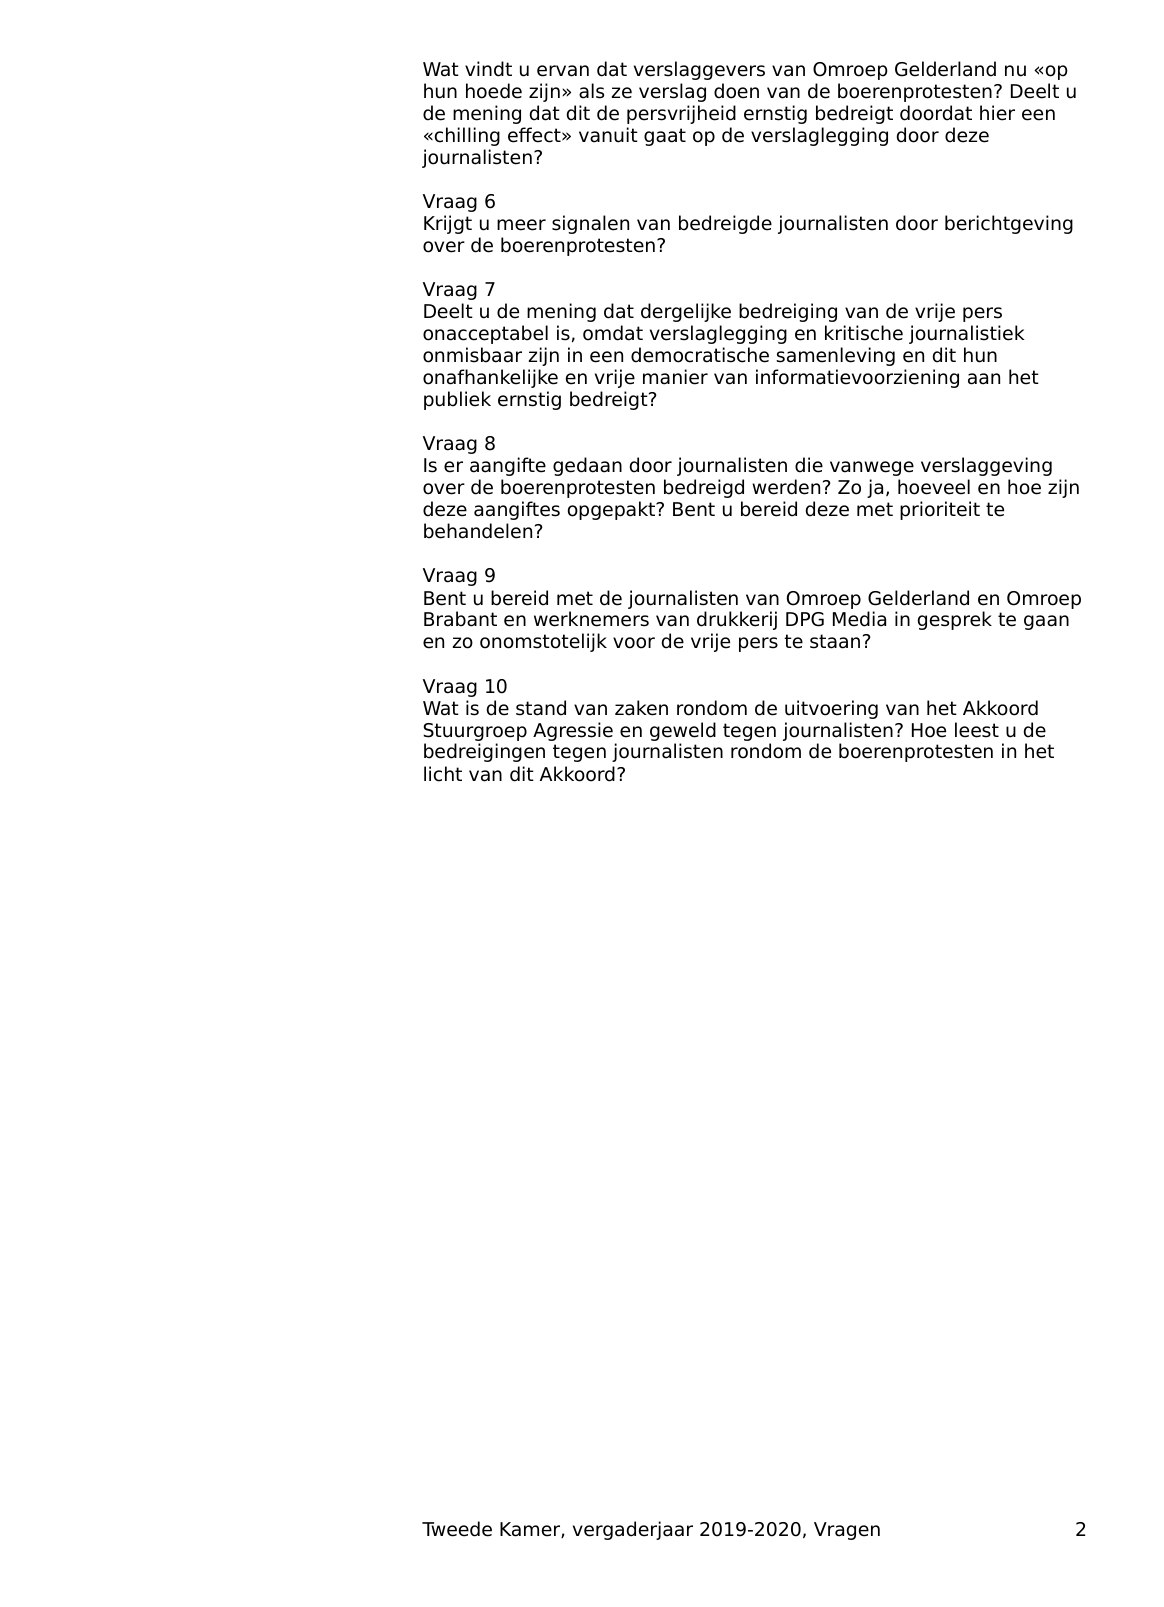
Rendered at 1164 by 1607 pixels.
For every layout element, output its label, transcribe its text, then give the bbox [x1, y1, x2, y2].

text Vraag 8 [422, 433, 1087, 455]
text Vraag 10 [422, 676, 1087, 697]
text Deelt u de mening dat dergelijke bedreiging van de vrije pers onacceptabel is, omdat verslaglegging en kritische journalistiek onmisbaar zijn in een democratische samenleving en dit hun onafhankelijke en vrije manier van informatievoorziening aan het publiek ernstig bedreigt? [422, 301, 1087, 411]
text Wat is de stand van zaken rondom de uitvoering van het Akkoord Stuurgroep Agressie en geweld tegen journalisten? Hoe leest u de bedreigingen tegen journalisten rondom de boerenprotesten in het licht van dit Akkoord? [422, 697, 1087, 785]
text Vraag 9 [422, 565, 1087, 587]
text Vraag 6 [422, 191, 1087, 213]
text Vraag 7 [422, 279, 1087, 301]
text Is er aangifte gedaan door journalisten die vanwege verslaggeving over de boerenprotesten bedreigd werden? Zo ja, hoeveel en hoe zijn deze aangiftes opgepakt? Bent u bereid deze met prioriteit te behandelen? [422, 455, 1087, 543]
text Krijgt u meer signalen van bedreigde journalisten door berichtgeving over de boerenprotesten? [422, 213, 1087, 257]
text Bent u bereid met de journalisten van Omroep Gelderland en Omroep Brabant en werknemers van drukkerij DPG Media in gesprek te gaan en zo onomstotelijk voor de vrije pers te staan? [422, 587, 1087, 653]
text Wat vindt u ervan dat verslaggevers van Omroep Gelderland nu «op hun hoede zijn» als ze verslag doen van de boerenprotesten? Deelt u de mening dat dit de persvrijheid ernstig bedreigt doordat hier een «chilling effect» vanuit gaat op de verslaglegging door deze journalisten? [422, 59, 1087, 169]
